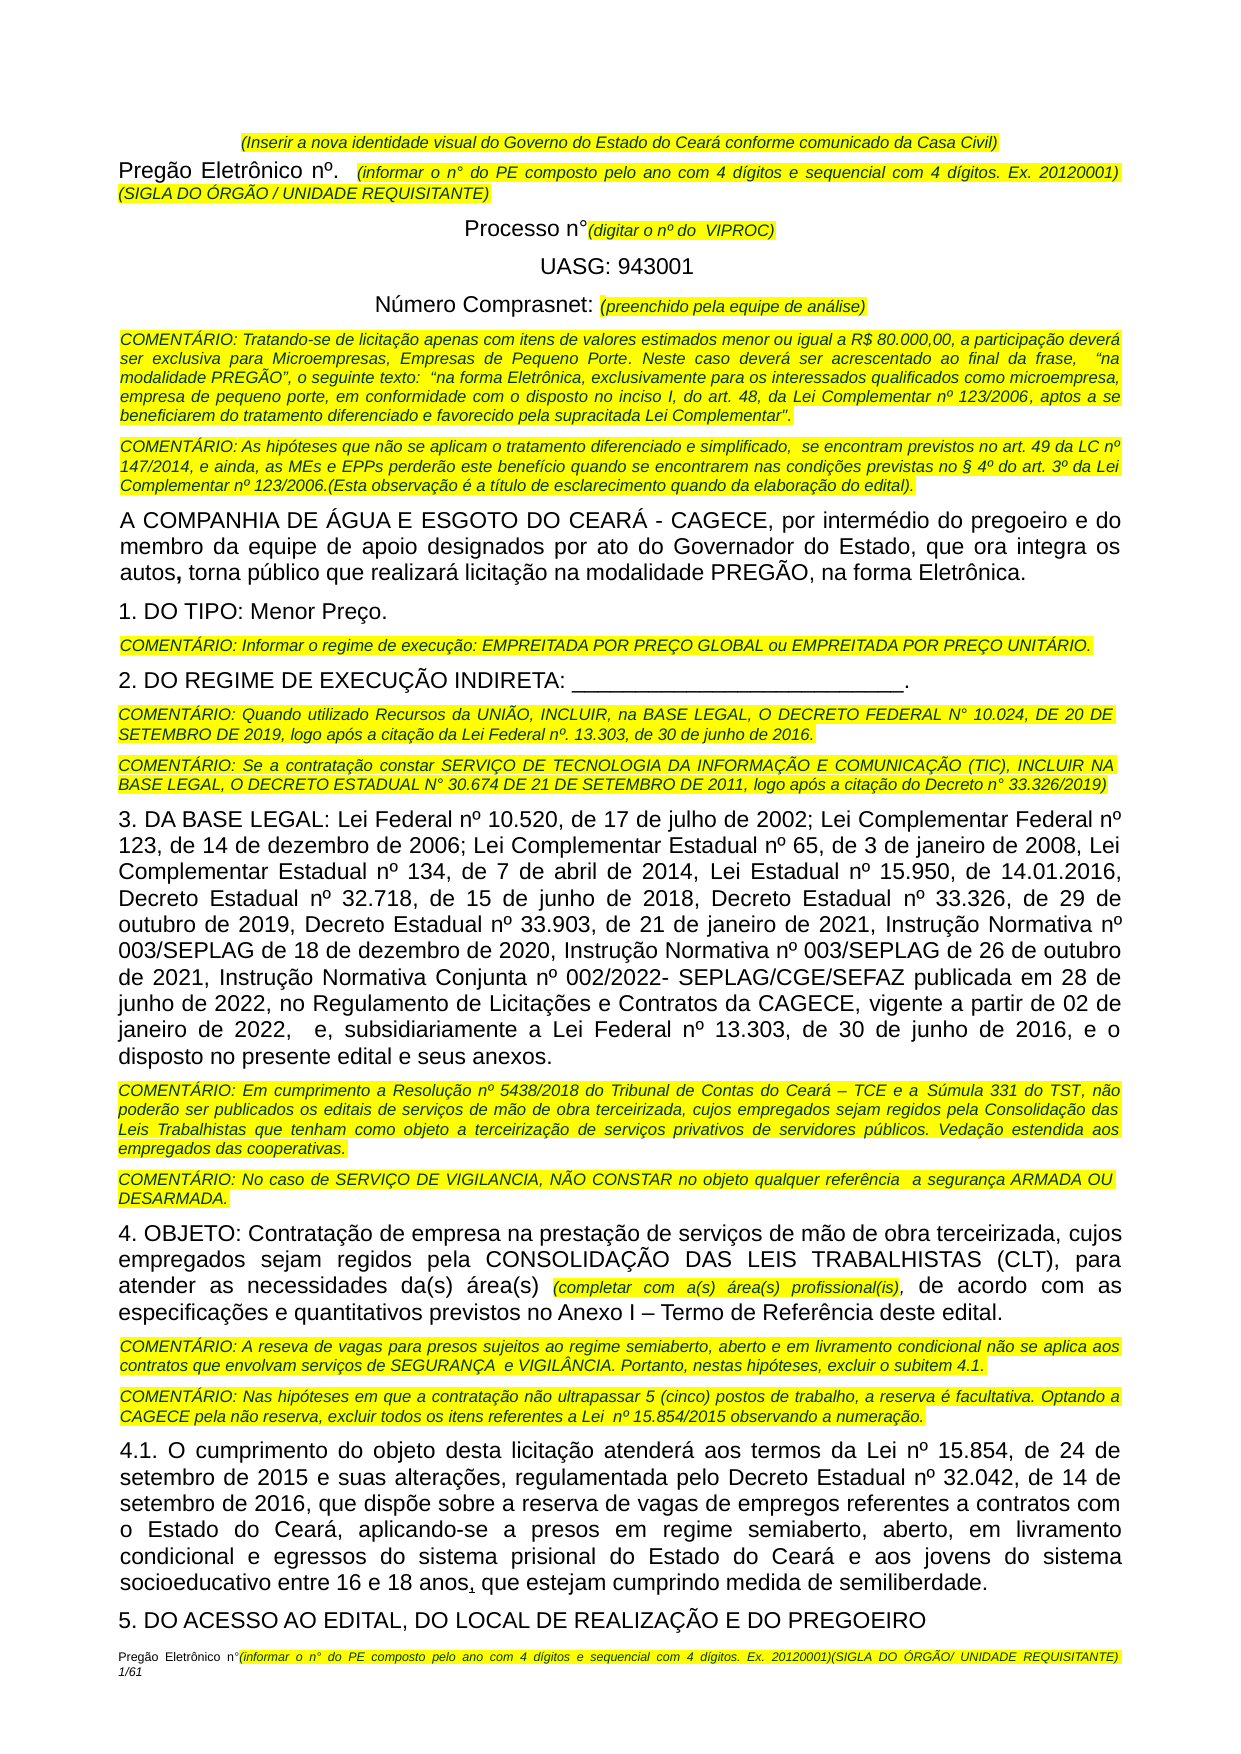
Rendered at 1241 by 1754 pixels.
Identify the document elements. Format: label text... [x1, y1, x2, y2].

text Processo n°(digitar o nº do VIPROC) [118, 215, 1122, 241]
text Pregão Eletrônico nº. (informar o n° do PE composto pelo ano com 4 dígitos e sequencial com 4 dígitos. Ex. 20120001) (SIGLA DO ÓRGÃO / UNIDADE REQUISITANTE) [118, 157, 1122, 203]
text COMENTÁRIO: Em cumprimento a Resolução nº 5438/2018 do Tribunal de Contas do Ceará – TCE e a Súmula 331 do TST, não poderão ser publicados os editais de serviços de mão de obra terceirizada, cujos empregados sejam regidos pela Consolidação das Leis Trabalhistas que tenham como objeto a terceirização de serviços privativos de servidores públicos. Vedação estendida aos empregados das cooperativas. [118, 1081, 1122, 1158]
text COMENTÁRIO: Nas hipóteses em que a contratação não ultrapassar 5 (cinco) postos de trabalho, a reserva é facultativa. Optando a CAGECE pela não reserva, excluir todos os itens referentes a Lei nº 15.854/2015 observando a numeração. [119, 1387, 1122, 1426]
text 2. DO REGIME DE EXECUÇÃO INDIRETA: __________________________. [118, 667, 1122, 693]
text 5. DO ACESSO AO EDITAL, DO LOCAL DE REALIZAÇÃO E DO PREGOEIRO [118, 1607, 1122, 1634]
text COMENTÁRIO: Tratando-se de licitação apenas com itens de valores estimados menor ou igual a R$ 80.000,00, a participação deverá ser exclusiva para Microempresas, Empresas de Pequeno Porte. Neste caso deverá ser acrescentado ao final da frase, “na modalidade PREGÃO”, o seguinte texto: “na forma Eletrônica, exclusivamente para os interessados qualificados como microempresa, empresa de pequeno porte, em conformidade com o disposto no inciso I, do art. 48, da Lei Complementar nº 123/2006, aptos a se beneficiarem do tratamento diferenciado e favorecido pela supracitada Lei Complementar". [120, 329, 1122, 425]
text COMENTÁRIO: Quando utilizado Recursos da UNIÃO, INCLUIR, na BASE LEGAL, O DECRETO FEDERAL N° 10.024, DE 20 DE SETEMBRO DE 2019, logo após a citação da Lei Federal nº. 13.303, de 30 de junho de 2016. [118, 705, 1116, 743]
text COMENTÁRIO: A reseva de vagas para presos sujeitos ao regime semiaberto, aberto e em livramento condicional não se aplica aos contratos que envolvam serviços de SEGURANÇA e VIGILÂNCIA. Portanto, nestas hipóteses, excluir o subitem 4.1. [119, 1337, 1122, 1375]
text 4.1. O cumprimento do objeto desta licitação atenderá aos termos da Lei nº 15.854, de 24 de setembro de 2015 e suas alterações, regulamentada pelo Decreto Estadual nº 32.042, de 14 de setembro de 2016, que dispõe sobre a reserva de vagas de empregos referentes a contratos com o Estado do Ceará, aplicando-se a presos em regime semiaberto, aberto, em livramento condicional e egressos do sistema prisional do Estado do Ceará e aos jovens do sistema socioeducativo entre 16 e 18 anos, que estejam cumprindo medida de semiliberdade. [119, 1437, 1122, 1596]
text 1. DO TIPO: Menor Preço. [118, 598, 1122, 624]
text 4. OBJETO: Contratação de empresa na prestação de serviços de mão de obra terceirizada, cujos empregados sejam regidos pela CONSOLIDAÇÃO DAS LEIS TRABALHISTAS (CLT), para atender as necessidades da(s) área(s) (completar com a(s) área(s) profissional(is), de acordo com as especificações e quantitativos previstos no Anexo I – Termo de Referência deste edital. [118, 1220, 1122, 1325]
text A COMPANHIA DE ÁGUA E ESGOTO DO CEARÁ - CAGECE, por intermédio do pregoeiro e do membro da equipe de apoio designados por ato do Governador do Estado, que ora integra os autos, torna público que realizará licitação na modalidade PREGÃO, na forma Eletrônica. [119, 507, 1122, 586]
text Número Comprasnet: (preenchido pela equipe de análise) [119, 291, 1122, 318]
text UASG: 943001 [118, 253, 1122, 279]
text 3. DA BASE LEGAL: Lei Federal nº 10.520, de 17 de julho de 2002; Lei Complementar Federal nº 123, de 14 de dezembro de 2006; Lei Complementar Estadual nº 65, de 3 de janeiro de 2008, Lei Complementar Estadual nº 134, de 7 de abril de 2014, Lei Estadual nº 15.950, de 14.01.2016, Decreto Estadual nº 32.718, de 15 de junho de 2018, Decreto Estadual nº 33.326, de 29 de outubro de 2019, Decreto Estadual nº 33.903, de 21 de janeiro de 2021, Instrução Normativa nº 003/SEPLAG de 18 de dezembro de 2020, Instrução Normativa nº 003/SEPLAG de 26 de outubro de 2021, Instrução Normativa Conjunta nº 002/2022- SEPLAG/CGE/SEFAZ publicada em 28 de junho de 2022, no Regulamento de Licitações e Contratos da CAGECE, vigente a partir de 02 de janeiro de 2022, e, subsidiariamente a Lei Federal nº 13.303, de 30 de junho de 2016, e o disposto no presente edital e seus anexos. [118, 806, 1122, 1069]
text COMENTÁRIO: Informar o regime de execução: EMPREITADA POR PREÇO GLOBAL ou EMPREITADA POR PREÇO UNITÁRIO. [119, 636, 1122, 655]
text COMENTÁRIO: As hipóteses que não se aplicam o tratamento diferenciado e simplificado, se encontram previstos no art. 49 da LC nº 147/2014, e ainda, as MEs e EPPs perderão este benefício quando se encontrarem nas condições previstas no § 4º do art. 3º da Lei Complementar nº 123/2006.(Esta observação é a título de esclarecimento quando da elaboração do edital). [120, 437, 1122, 495]
text COMENTÁRIO: Se a contratação constar SERVIÇO DE TECNOLOGIA DA INFORMAÇÃO E COMUNICAÇÃO (TIC), INCLUIR NA BASE LEGAL, O DECRETO ESTADUAL N° 30.674 DE 21 DE SETEMBRO DE 2011, logo após a citação do Decreto n° 33.326/2019) [118, 755, 1116, 794]
text COMENTÁRIO: No caso de SERVIÇO DE VIGILANCIA, NÃO CONSTAR no objeto qualquer referência a segurança ARMADA OU DESARMADA. [118, 1169, 1116, 1208]
